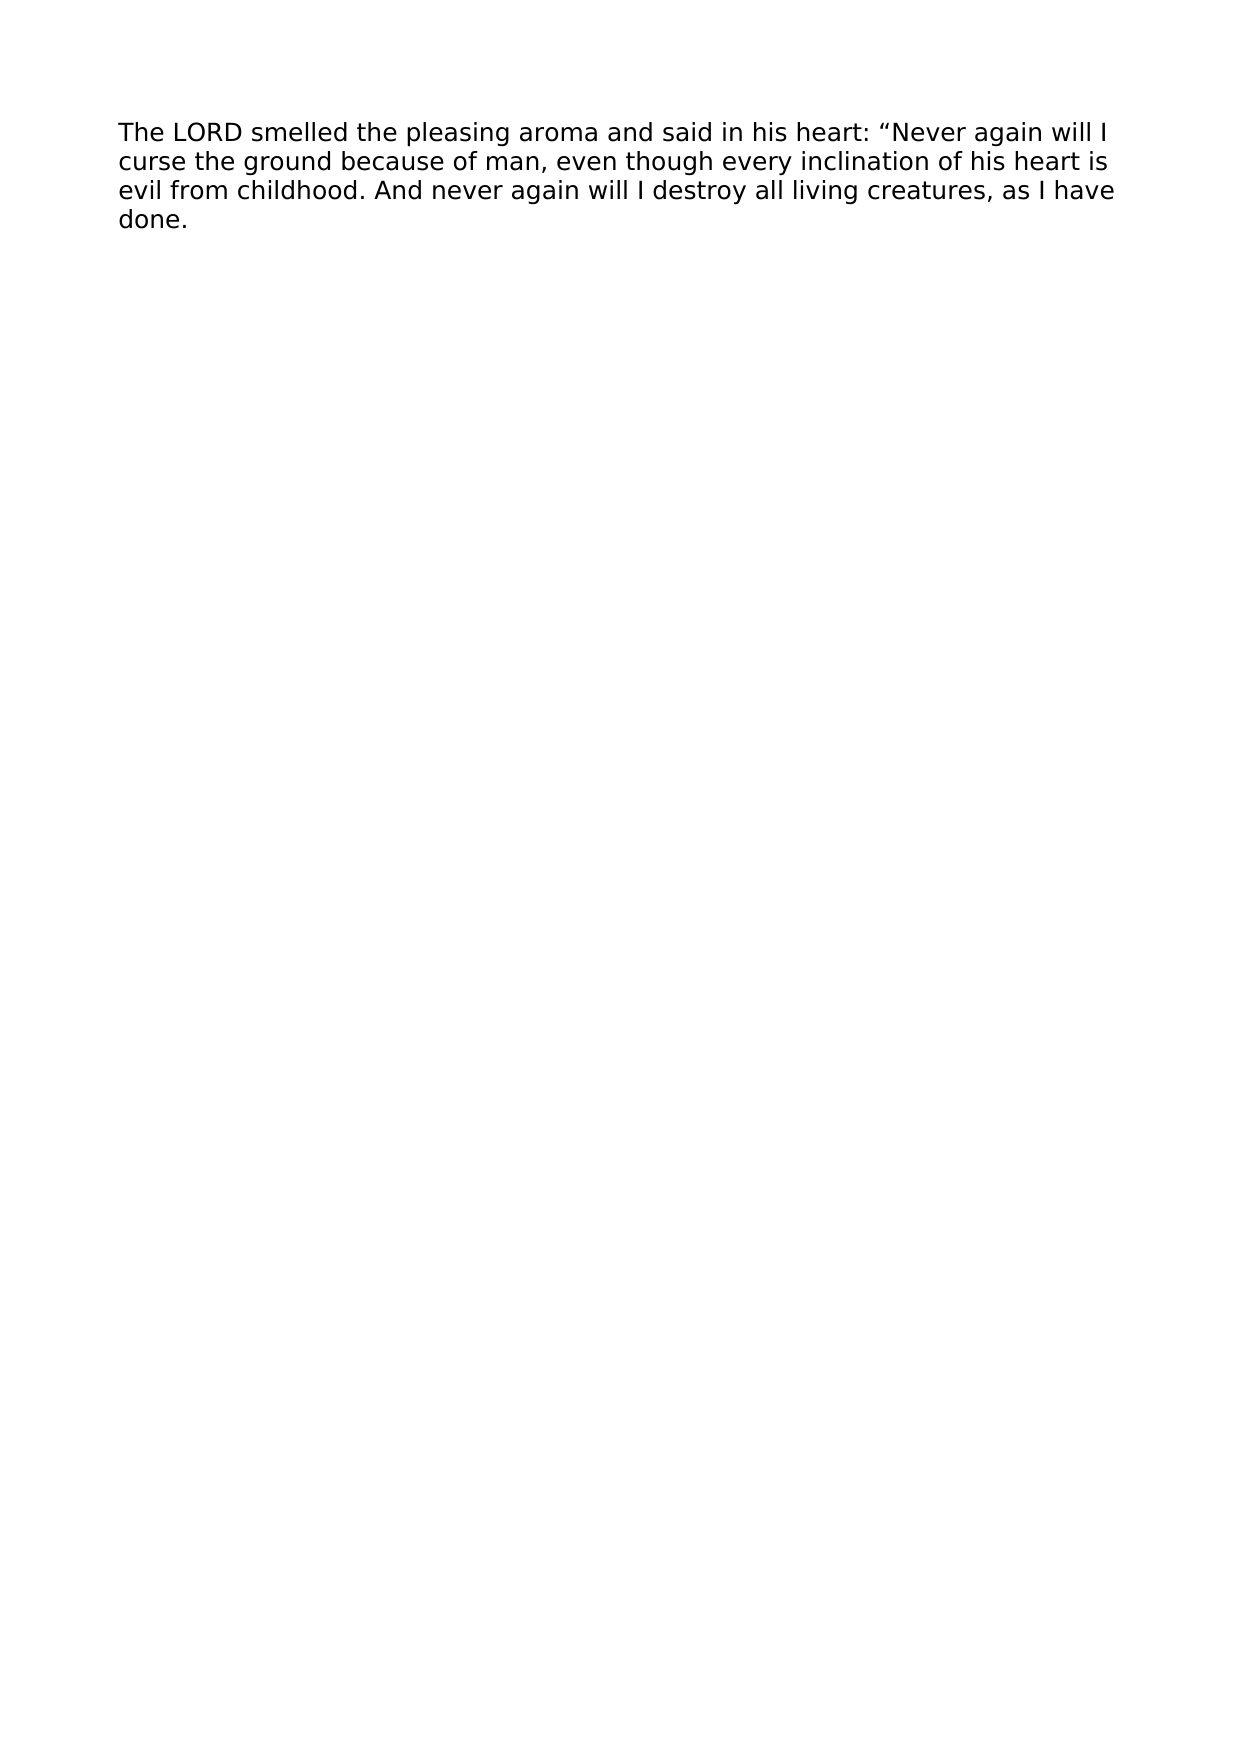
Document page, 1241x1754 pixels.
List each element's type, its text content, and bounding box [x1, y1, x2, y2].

text The LORD smelled the pleasing aroma and said in his heart: “Never again will I curse the ground because of man, even though every inclination of his heart is evil from childhood. And never again will I destroy all living creatures, as I have done. [118, 118, 1122, 235]
